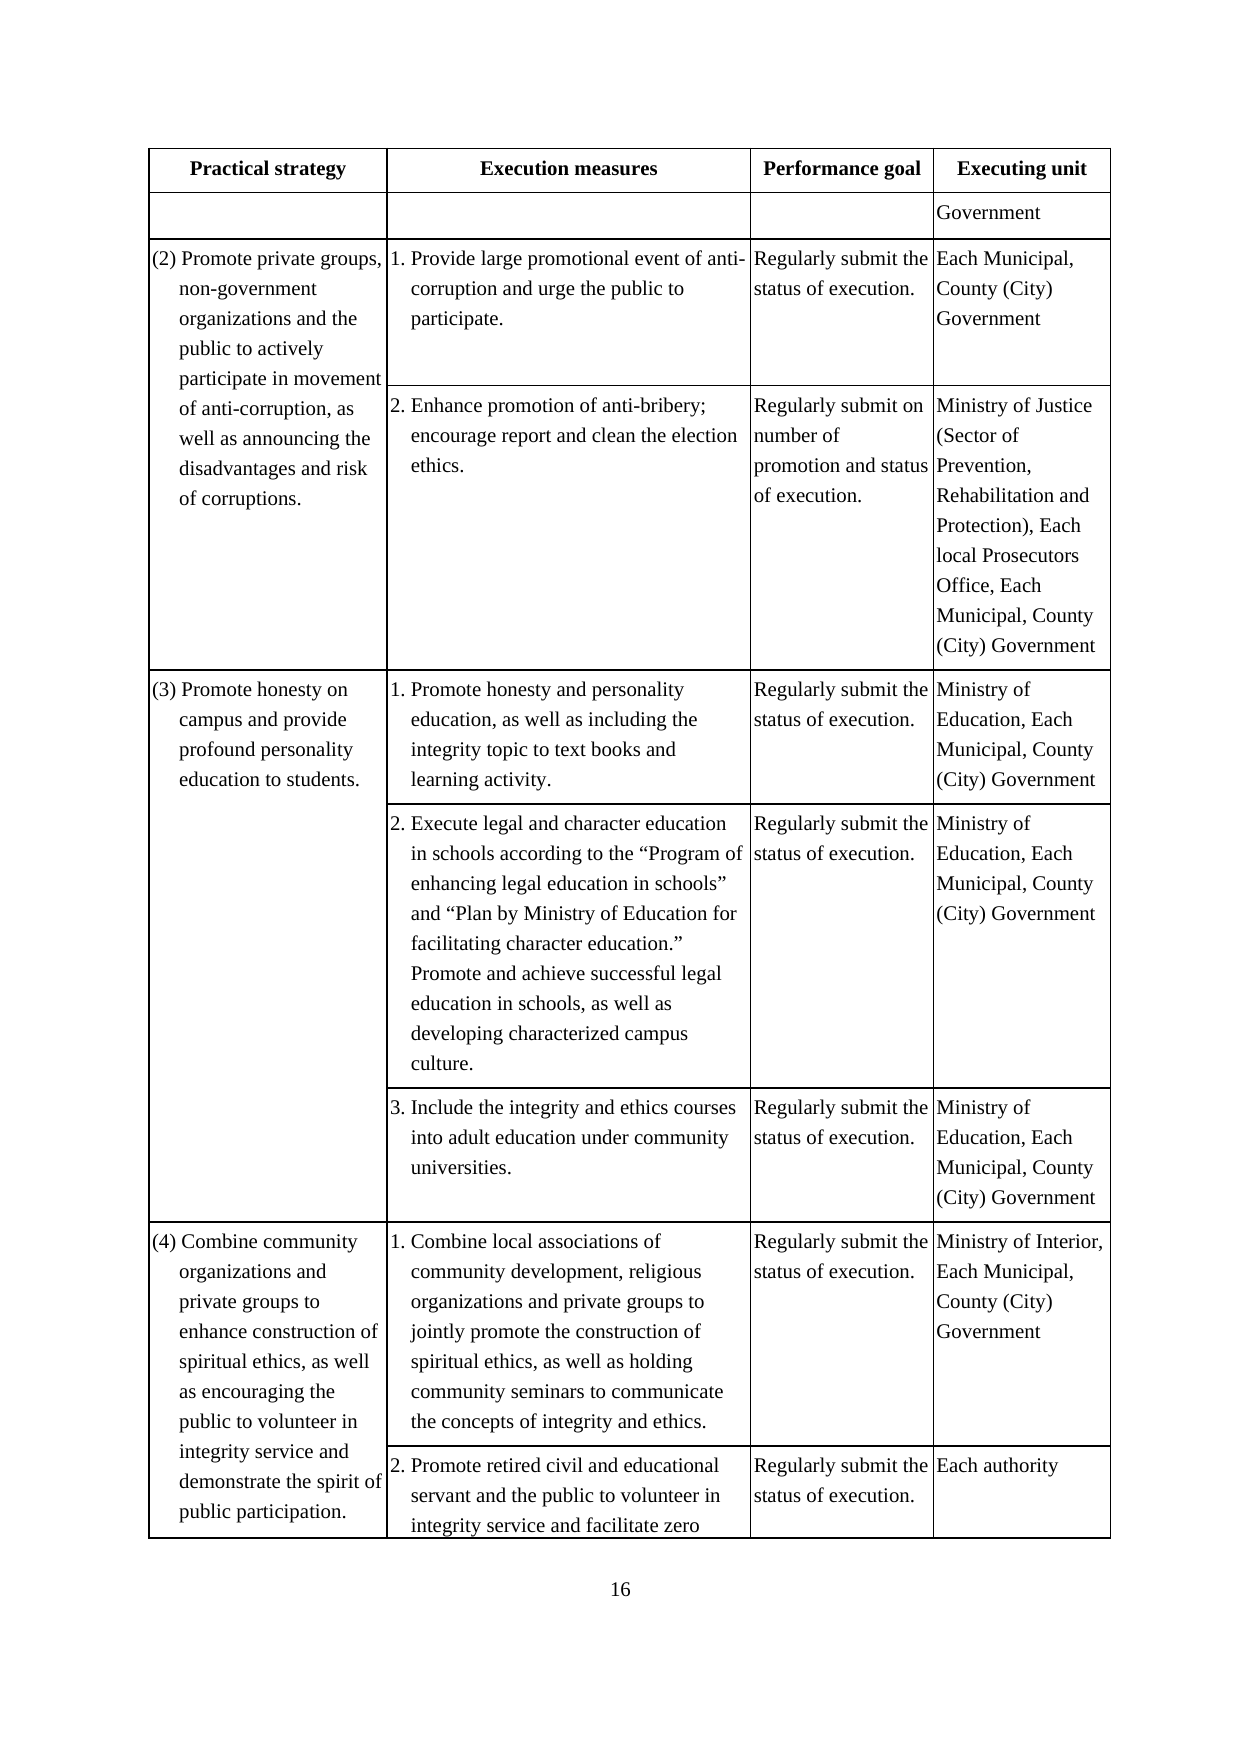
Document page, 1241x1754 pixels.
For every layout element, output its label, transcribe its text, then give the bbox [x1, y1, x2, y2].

table_cell 2. Promote retired civil and educational servant and the public to volunteer in integrity service and facilitate zero [388, 1447, 750, 1537]
table_cell Regularly submit the status of execution. [751, 1223, 933, 1445]
table_cell Regularly submit the status of execution. [751, 1089, 933, 1221]
table_cell [751, 193, 933, 238]
table_cell [150, 193, 386, 238]
table_cell 1. Provide large promotional event of anti-corruption and urge the public to participate. [388, 240, 750, 385]
table_cell 3. Include the integrity and ethics courses into adult education under community universities. [388, 1089, 750, 1221]
table_cell Ministry of Education, Each Municipal, County (City) Government [934, 805, 1110, 1087]
table_header Execution measures [388, 149, 750, 192]
table_cell Regularly submit the status of execution. [751, 805, 933, 1087]
table_header Practical strategy [150, 149, 386, 192]
table_cell 1. Promote honesty and personality education, as well as including the integrity topic to text books and learning activity. [388, 671, 750, 803]
table_cell 2. Execute legal and character education in schools according to the “Program of enhancing legal education in schools” and “Plan by Ministry of Education for facilitating character education.” Promote and achieve successful legal education in schools, as well as developing characterized campus culture. [388, 805, 750, 1087]
table_cell Ministry of Education, Each Municipal, County (City) Government [934, 1089, 1110, 1221]
table_cell Regularly submit the status of execution. [751, 671, 933, 803]
table_cell Ministry of Education, Each Municipal, County (City) Government [934, 671, 1110, 803]
table_cell Ministry of Interior, Each Municipal, County (City) Government [934, 1223, 1110, 1445]
table_cell Government [934, 193, 1110, 238]
table_cell Each Municipal, County (City) Government [934, 240, 1110, 385]
table_cell (2) Promote private groups, non-government organizations and the public to actively participate in movement of anti-corruption, as well as announcing the disadvantages and risk of corruptions. [150, 240, 386, 669]
table_cell Ministry of Justice (Sector of Prevention, Rehabilitation and Protection), Each local Prosecutors Office, Each Municipal, County (City) Government [934, 386, 1110, 669]
table_cell Regularly submit on number of promotion and status of execution. [751, 386, 933, 669]
table_cell Regularly submit the status of execution. [751, 240, 933, 385]
table_cell [388, 193, 750, 238]
table_cell 2. Enhance promotion of anti-bribery; encourage report and clean the election ethics. [388, 386, 750, 669]
table_cell (4) Combine community organizations and private groups to enhance construction of spiritual ethics, as well as encouraging the public to volunteer in integrity service and demonstrate the spirit of public participation. [150, 1223, 386, 1537]
table_cell Each authority [934, 1447, 1110, 1537]
table_header Performance goal [751, 149, 933, 192]
table_header Executing unit [934, 149, 1110, 192]
table_cell (3) Promote honesty on campus and provide profound personality education to students. [150, 671, 386, 1221]
table_cell Regularly submit the status of execution. [751, 1447, 933, 1537]
table_cell 1. Combine local associations of community development, religious organizations and private groups to jointly promote the construction of spiritual ethics, as well as holding community seminars to communicate the concepts of integrity and ethics. [388, 1223, 750, 1445]
